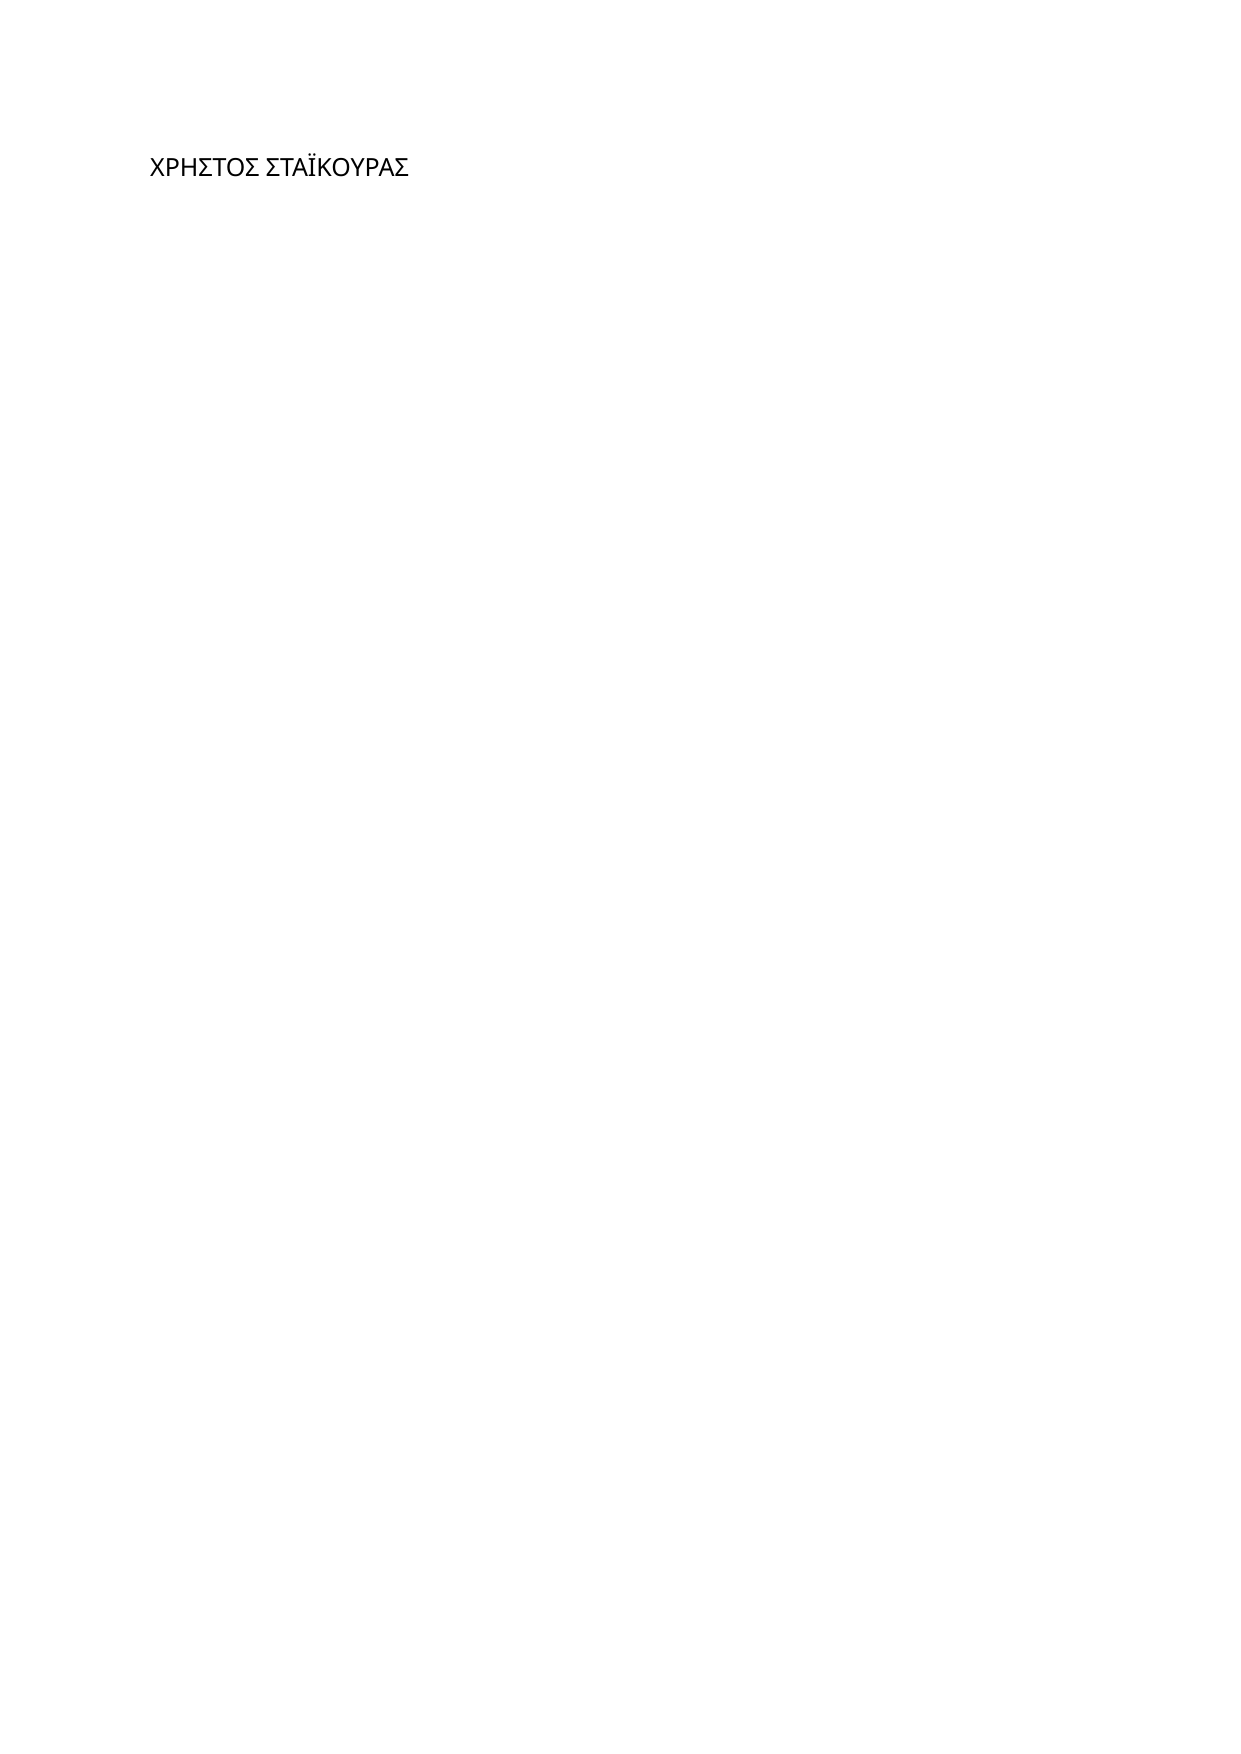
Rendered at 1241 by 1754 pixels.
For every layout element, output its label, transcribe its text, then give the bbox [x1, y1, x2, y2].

text ΧΡΗΣΤΟΣ ΣΤΑΪΚΟΥΡΑΣ [150, 150, 1090, 184]
